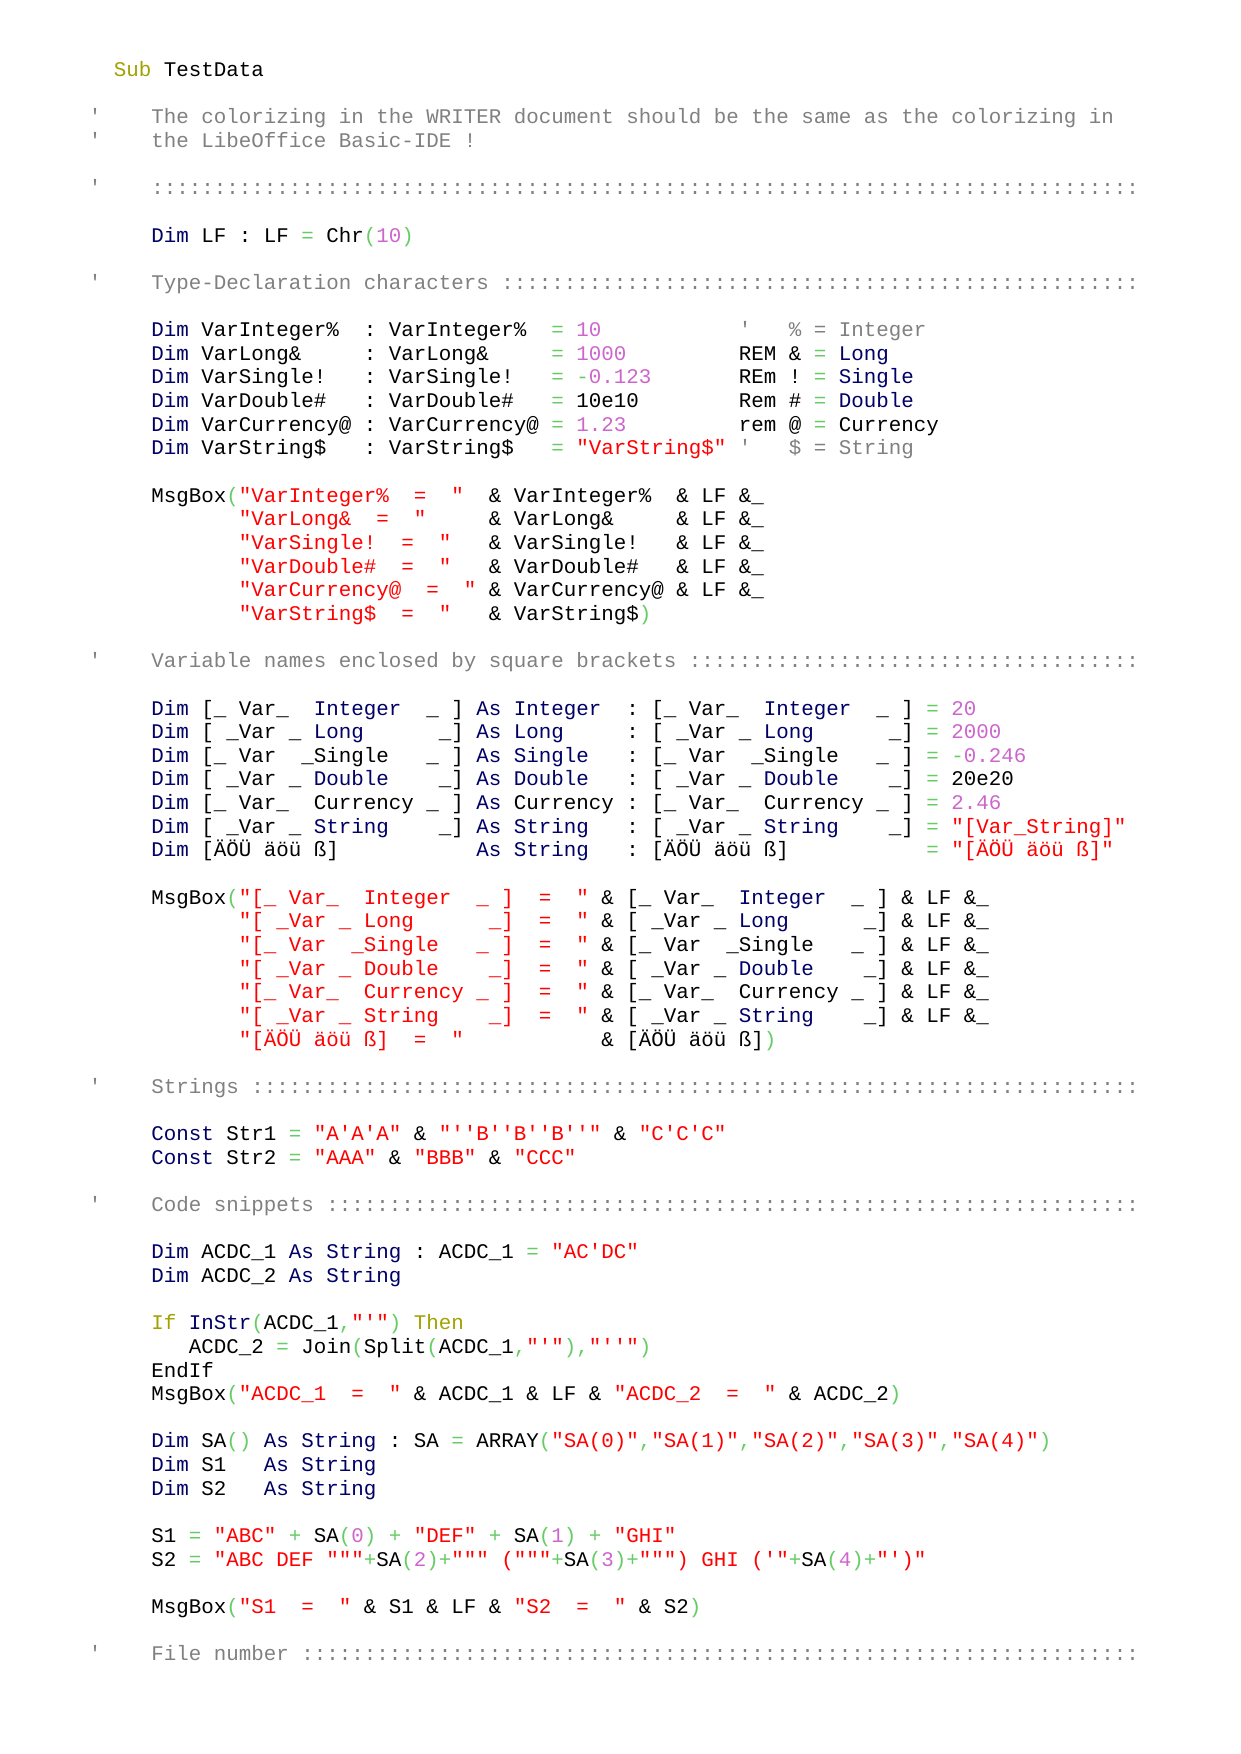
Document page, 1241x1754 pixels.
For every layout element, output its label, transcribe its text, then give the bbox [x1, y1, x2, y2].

text ' Type-Declaration characters ::::::::::::::::::::::::::::::::::::::::::::::::::: [88, 272, 1152, 296]
text ' Code snippets ::::::::::::::::::::::::::::::::::::::::::::::::::::::::::::::::: [88, 1194, 1152, 1218]
text Dim [ _Var _ String _] As String : [ _Var _ String _] = "[Var_String]" [88, 816, 1152, 839]
text ' ::::::::::::::::::::::::::::::::::::::::::::::::::::::::::::::::::::::::::::::: [88, 177, 1152, 201]
text Dim [ _Var _ Double _] As Double : [ _Var _ Double _] = 20e20 [88, 768, 1152, 792]
text ' File number ::::::::::::::::::::::::::::::::::::::::::::::::::::::::::::::::::: [88, 1643, 1152, 1667]
text Dim [ _Var _ Long _] As Long : [ _Var _ Long _] = 2000 [88, 721, 1152, 745]
text MsgBox("[_ Var_ Integer _ ] = " & [_ Var_ Integer _ ] & LF &_ [88, 887, 1152, 910]
text "VarDouble# = " & VarDouble# & LF &_ [88, 556, 1152, 579]
text "VarLong& = " & VarLong& & LF &_ [88, 508, 1152, 532]
text Dim VarString$ : VarString$ = "VarString$" ' $ = String [88, 437, 1152, 461]
text ACDC_2 = Join(Split(ACDC_1,"'"),"''") [88, 1336, 1152, 1359]
text "VarCurrency@ = " & VarCurrency@ & LF &_ [88, 579, 1152, 603]
text ' Strings ::::::::::::::::::::::::::::::::::::::::::::::::::::::::::::::::::::::: [88, 1076, 1152, 1099]
text "VarSingle! = " & VarSingle! & LF &_ [88, 532, 1152, 556]
text MsgBox("S1 = " & S1 & LF & "S2 = " & S2) [88, 1596, 1152, 1620]
text ' the LibeOffice Basic-IDE ! [88, 130, 1152, 154]
text ' Variable names enclosed by square brackets :::::::::::::::::::::::::::::::::::: [88, 650, 1152, 674]
text "[ _Var _ String _] = " & [ _Var _ String _] & LF &_ [88, 1005, 1152, 1028]
text Dim S1 As String [88, 1454, 1152, 1478]
text If InStr(ACDC_1,"'") Then [88, 1312, 1152, 1336]
text "[_ Var_ Currency _ ] = " & [_ Var_ Currency _ ] & LF &_ [88, 981, 1152, 1005]
text MsgBox("VarInteger% = " & VarInteger% & LF &_ [88, 485, 1152, 508]
text Dim VarCurrency@ : VarCurrency@ = 1.23 rem @ = Currency [88, 414, 1152, 437]
text ' The colorizing in the WRITER document should be the same as the colorizing in [88, 106, 1152, 130]
text Const Str1 = "A'A'A" & "''B''B''B''" & "C'C'C" [88, 1123, 1152, 1147]
text Dim LF : LF = Chr(10) [88, 224, 1152, 248]
text Dim VarDouble# : VarDouble# = 10e10 Rem # = Double [88, 390, 1152, 414]
text Sub TestData [88, 59, 1152, 83]
text Dim ACDC_1 As String : ACDC_1 = "AC'DC" [88, 1241, 1152, 1265]
text Dim VarInteger% : VarInteger% = 10 ' % = Integer [88, 319, 1152, 343]
text "[ÄÖÜ äöü ß] = " & [ÄÖÜ äöü ß]) [88, 1028, 1152, 1052]
text S2 = "ABC DEF """+SA(2)+""" ("""+SA(3)+""") GHI ('"+SA(4)+"')" [88, 1549, 1152, 1572]
text Dim [_ Var_ Integer _ ] As Integer : [_ Var_ Integer _ ] = 20 [88, 697, 1152, 721]
text Dim S2 As String [88, 1478, 1152, 1501]
text "VarString$ = " & VarString$) [88, 603, 1152, 627]
text S1 = "ABC" + SA(0) + "DEF" + SA(1) + "GHI" [88, 1525, 1152, 1549]
text Dim [ÄÖÜ äöü ß] As String : [ÄÖÜ äöü ß] = "[ÄÖÜ äöü ß]" [88, 839, 1152, 863]
text Dim [_ Var _Single _ ] As Single : [_ Var _Single _ ] = -0.246 [88, 745, 1152, 768]
text MsgBox("ACDC_1 = " & ACDC_1 & LF & "ACDC_2 = " & ACDC_2) [88, 1383, 1152, 1407]
text "[_ Var _Single _ ] = " & [_ Var _Single _ ] & LF &_ [88, 934, 1152, 958]
text Dim ACDC_2 As String [88, 1265, 1152, 1289]
text Dim VarLong& : VarLong& = 1000 REM & = Long [88, 343, 1152, 366]
text "[ _Var _ Long _] = " & [ _Var _ Long _] & LF &_ [88, 910, 1152, 934]
text Dim SA() As String : SA = ARRAY("SA(0)","SA(1)","SA(2)","SA(3)","SA(4)") [88, 1431, 1152, 1454]
text EndIf [88, 1359, 1152, 1383]
text Dim VarSingle! : VarSingle! = -0.123 REm ! = Single [88, 366, 1152, 390]
text Dim [_ Var_ Currency _ ] As Currency : [_ Var_ Currency _ ] = 2.46 [88, 792, 1152, 816]
text "[ _Var _ Double _] = " & [ _Var _ Double _] & LF &_ [88, 958, 1152, 981]
text Const Str2 = "AAA" & "BBB" & "CCC" [88, 1147, 1152, 1170]
